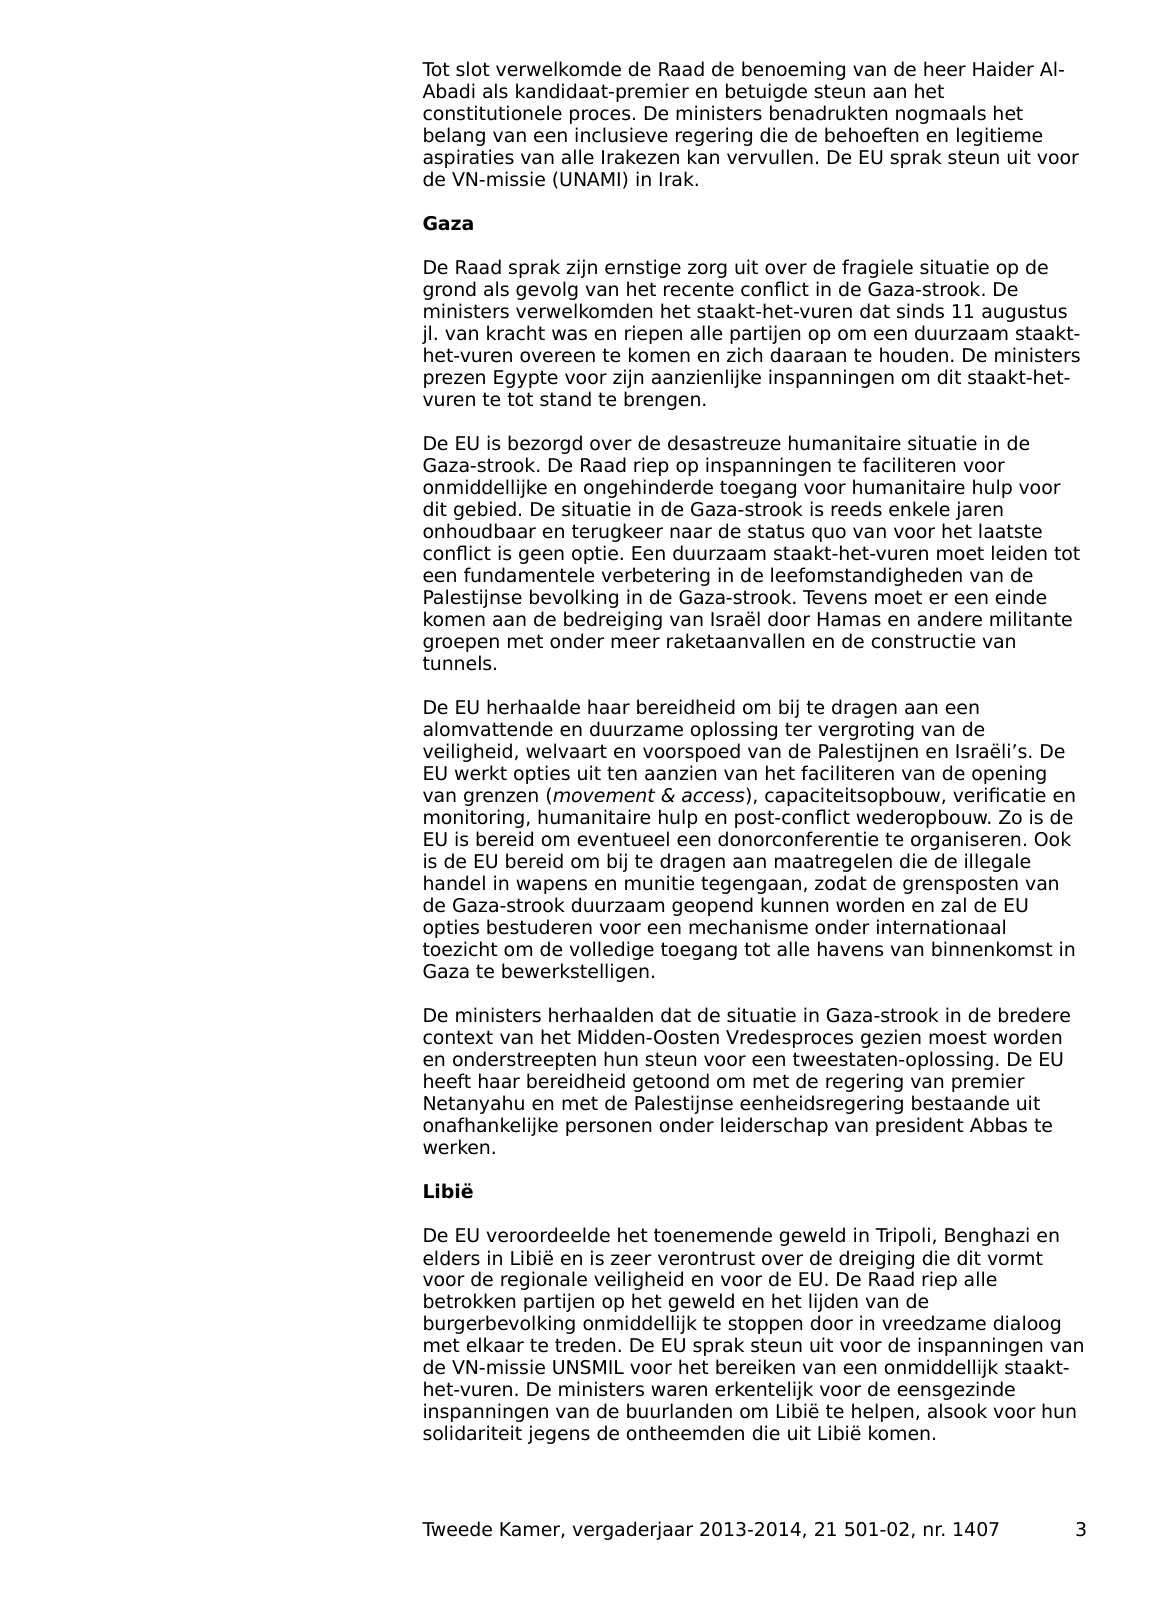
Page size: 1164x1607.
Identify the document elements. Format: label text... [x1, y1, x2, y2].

subtitle Gaza [422, 213, 1087, 235]
text De EU herhaalde haar bereidheid om bij te dragen aan een alomvattende en duurzame oplossing ter vergroting van de veiligheid, welvaart en voorspoed van de Palestijnen en Israëli’s. De EU werkt opties uit ten aanzien van het faciliteren van de opening van grenzen (movement & access), capaciteitsopbouw, verificatie en monitoring, humanitaire hulp en post-conflict wederopbouw. Zo is de EU is bereid om eventueel een donorconferentie te organiseren. Ook is de EU bereid om bij te dragen aan maatregelen die de illegale handel in wapens en munitie tegengaan, zodat de grensposten van de Gaza-strook duurzaam geopend kunnen worden en zal de EU opties bestuderen voor een mechanisme onder internationaal toezicht om de volledige toegang tot alle havens van binnenkomst in Gaza te bewerkstelligen. [422, 697, 1087, 983]
text De Raad sprak zijn ernstige zorg uit over de fragiele situatie op de grond als gevolg van het recente conflict in de Gaza-strook. De ministers verwelkomden het staakt-het-vuren dat sinds 11 augustus jl. van kracht was en riepen alle partijen op om een duurzaam staakt-het-vuren overeen te komen en zich daaraan te houden. De ministers prezen Egypte voor zijn aanzienlijke inspanningen om dit staakt-het-vuren te tot stand te brengen. [422, 257, 1087, 411]
text De EU veroordeelde het toenemende geweld in Tripoli, Benghazi en elders in Libië en is zeer verontrust over de dreiging die dit vormt voor de regionale veiligheid en voor de EU. De Raad riep alle betrokken partijen op het geweld en het lijden van de burgerbevolking onmiddellijk te stoppen door in vreedzame dialoog met elkaar te treden. De EU sprak steun uit voor de inspanningen van de VN-missie UNSMIL voor het bereiken van een onmiddellijk staakt-het-vuren. De ministers waren erkentelijk voor de eensgezinde inspanningen van de buurlanden om Libië te helpen, alsook voor hun solidariteit jegens de ontheemden die uit Libië komen. [422, 1225, 1087, 1445]
text Tot slot verwelkomde de Raad de benoeming van de heer Haider Al-Abadi als kandidaat-premier en betuigde steun aan het constitutionele proces. De ministers benadrukten nogmaals het belang van een inclusieve regering die de behoeften en legitieme aspiraties van alle Irakezen kan vervullen. De EU sprak steun uit voor de VN-missie (UNAMI) in Irak. [422, 59, 1087, 191]
subtitle Libië [422, 1181, 1087, 1203]
text De ministers herhaalden dat de situatie in Gaza-strook in de bredere context van het Midden-Oosten Vredesproces gezien moest worden en onderstreepten hun steun voor een tweestaten-oplossing. De EU heeft haar bereidheid getoond om met de regering van premier Netanyahu en met de Palestijnse eenheidsregering bestaande uit onafhankelijke personen onder leiderschap van president Abbas te werken. [422, 1005, 1087, 1159]
text De EU is bezorgd over de desastreuze humanitaire situatie in de Gaza-strook. De Raad riep op inspanningen te faciliteren voor onmiddellijke en ongehinderde toegang voor humanitaire hulp voor dit gebied. De situatie in de Gaza-strook is reeds enkele jaren onhoudbaar en terugkeer naar de status quo van voor het laatste conflict is geen optie. Een duurzaam staakt-het-vuren moet leiden tot een fundamentele verbetering in de leefomstandigheden van de Palestijnse bevolking in de Gaza-strook. Tevens moet er een einde komen aan de bedreiging van Israël door Hamas en andere militante groepen met onder meer raketaanvallen en de constructie van tunnels. [422, 433, 1087, 675]
